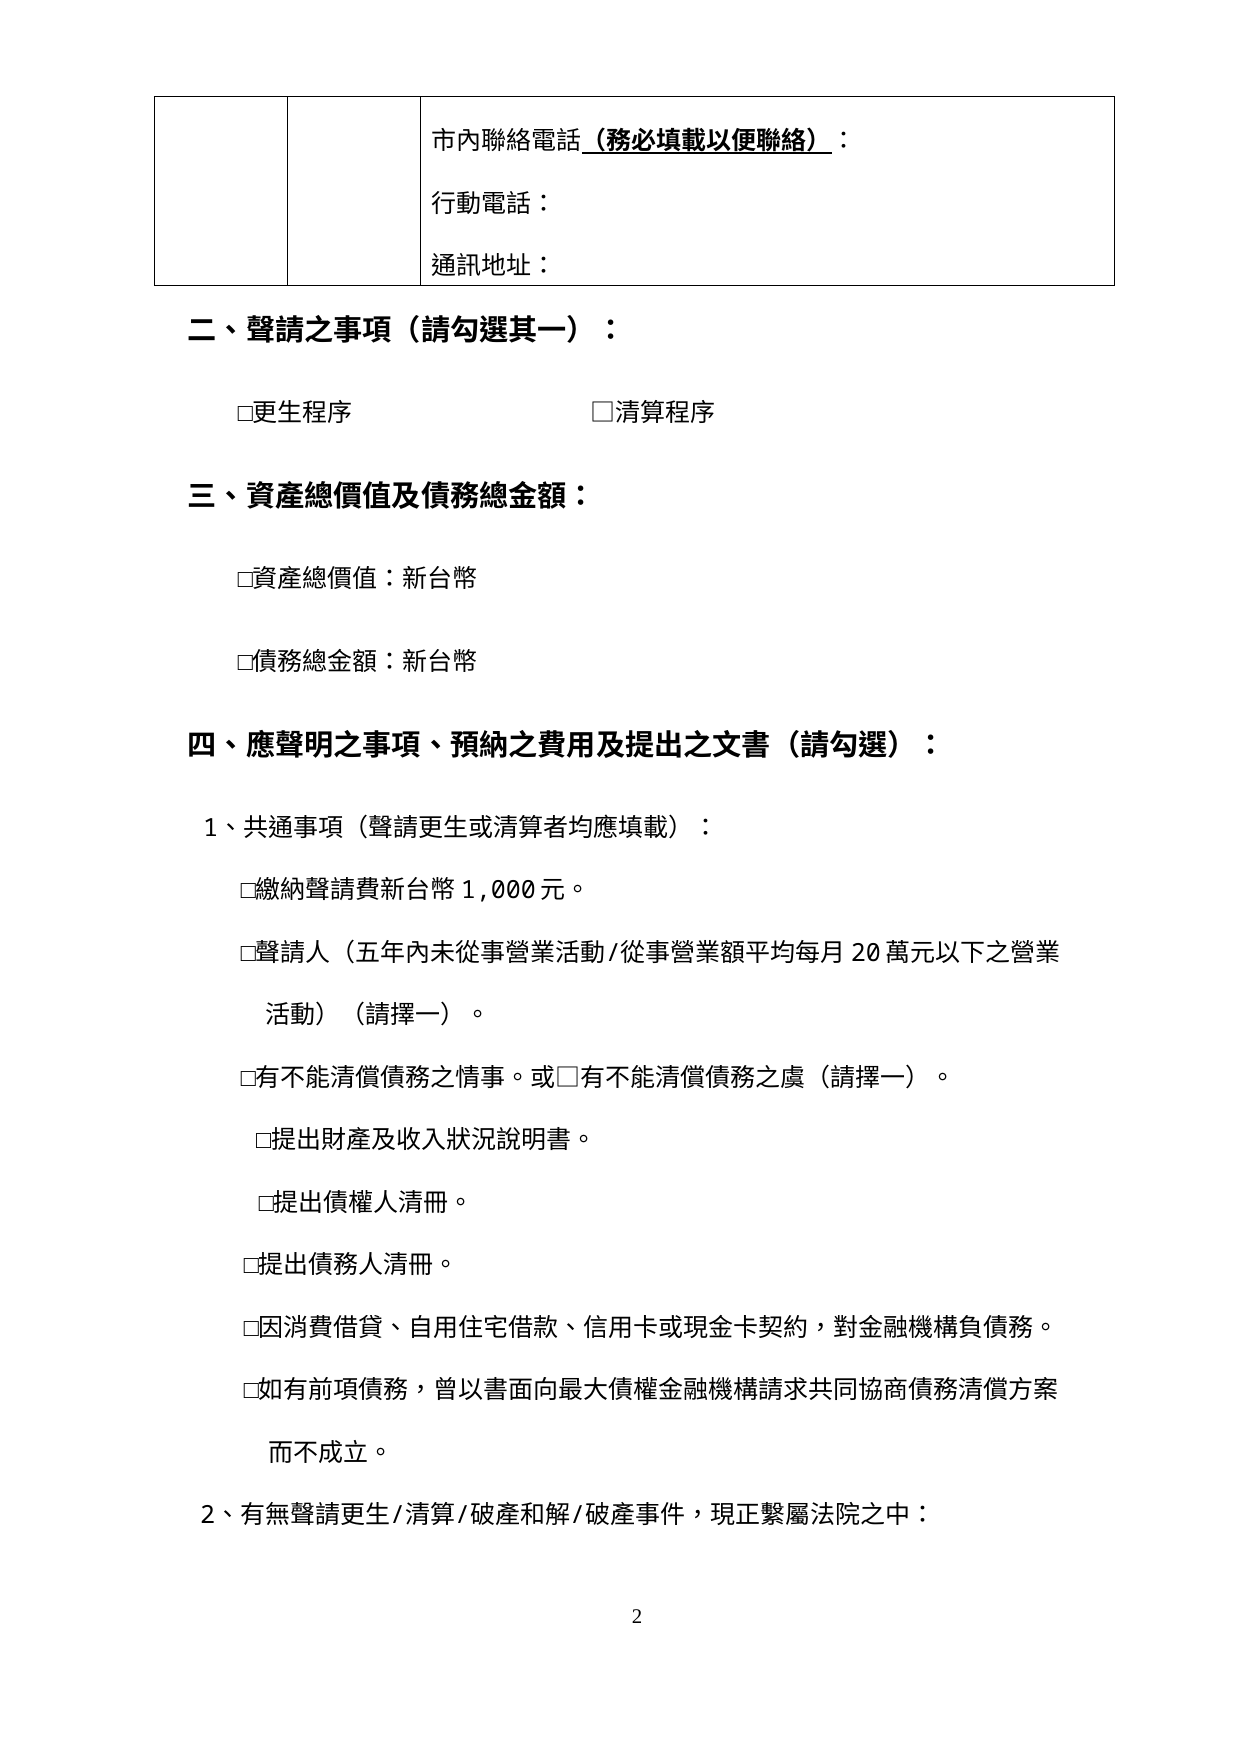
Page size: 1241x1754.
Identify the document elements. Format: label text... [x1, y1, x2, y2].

text □更生程序 □清算程序 [187, 369, 1078, 431]
text □有不能清償債務之情事。或□有不能清償債務之虞（請擇一）。 [241, 1034, 1078, 1096]
text 三、資產總價值及債務總金額： [187, 452, 1078, 514]
text □如有前項債務，曾以書面向最大債權金融機構請求共同協商債務清償方案而不成立。 [244, 1346, 1078, 1471]
text □聲請人（五年內未從事營業活動/從事營業額平均每月20萬元以下之營業活動）（請擇一）。 [241, 909, 1078, 1034]
text 1、共通事項（聲請更生或清算者均應填載）： [190, 784, 1078, 846]
table_cell [155, 97, 287, 285]
text □資產總價值：新台幣 [187, 535, 1078, 597]
text 二、聲請之事項（請勾選其一）： [187, 286, 1078, 348]
text □提出債權人清冊。 [169, 1159, 1078, 1221]
text □債務總金額：新台幣 [187, 618, 1078, 680]
table_cell [288, 97, 420, 285]
text 2、有無聲請更生/清算/破產和解/破產事件，現正繫屬法院之中： [187, 1471, 1078, 1534]
text □繳納聲請費新台幣1,000元。 [191, 846, 1078, 909]
text □提出債務人清冊。 [187, 1221, 1078, 1284]
text □提出財產及收入狀況說明書。 [166, 1096, 1078, 1159]
text □因消費借貸、自用住宅借款、信用卡或現金卡契約，對金融機構負債務。 [244, 1284, 1078, 1346]
text 四、應聲明之事項、預納之費用及提出之文書（請勾選）： [187, 701, 1078, 763]
table_cell 市內聯絡電話（務必填載以便聯絡）： 行動電話： 通訊地址： [421, 97, 1114, 285]
